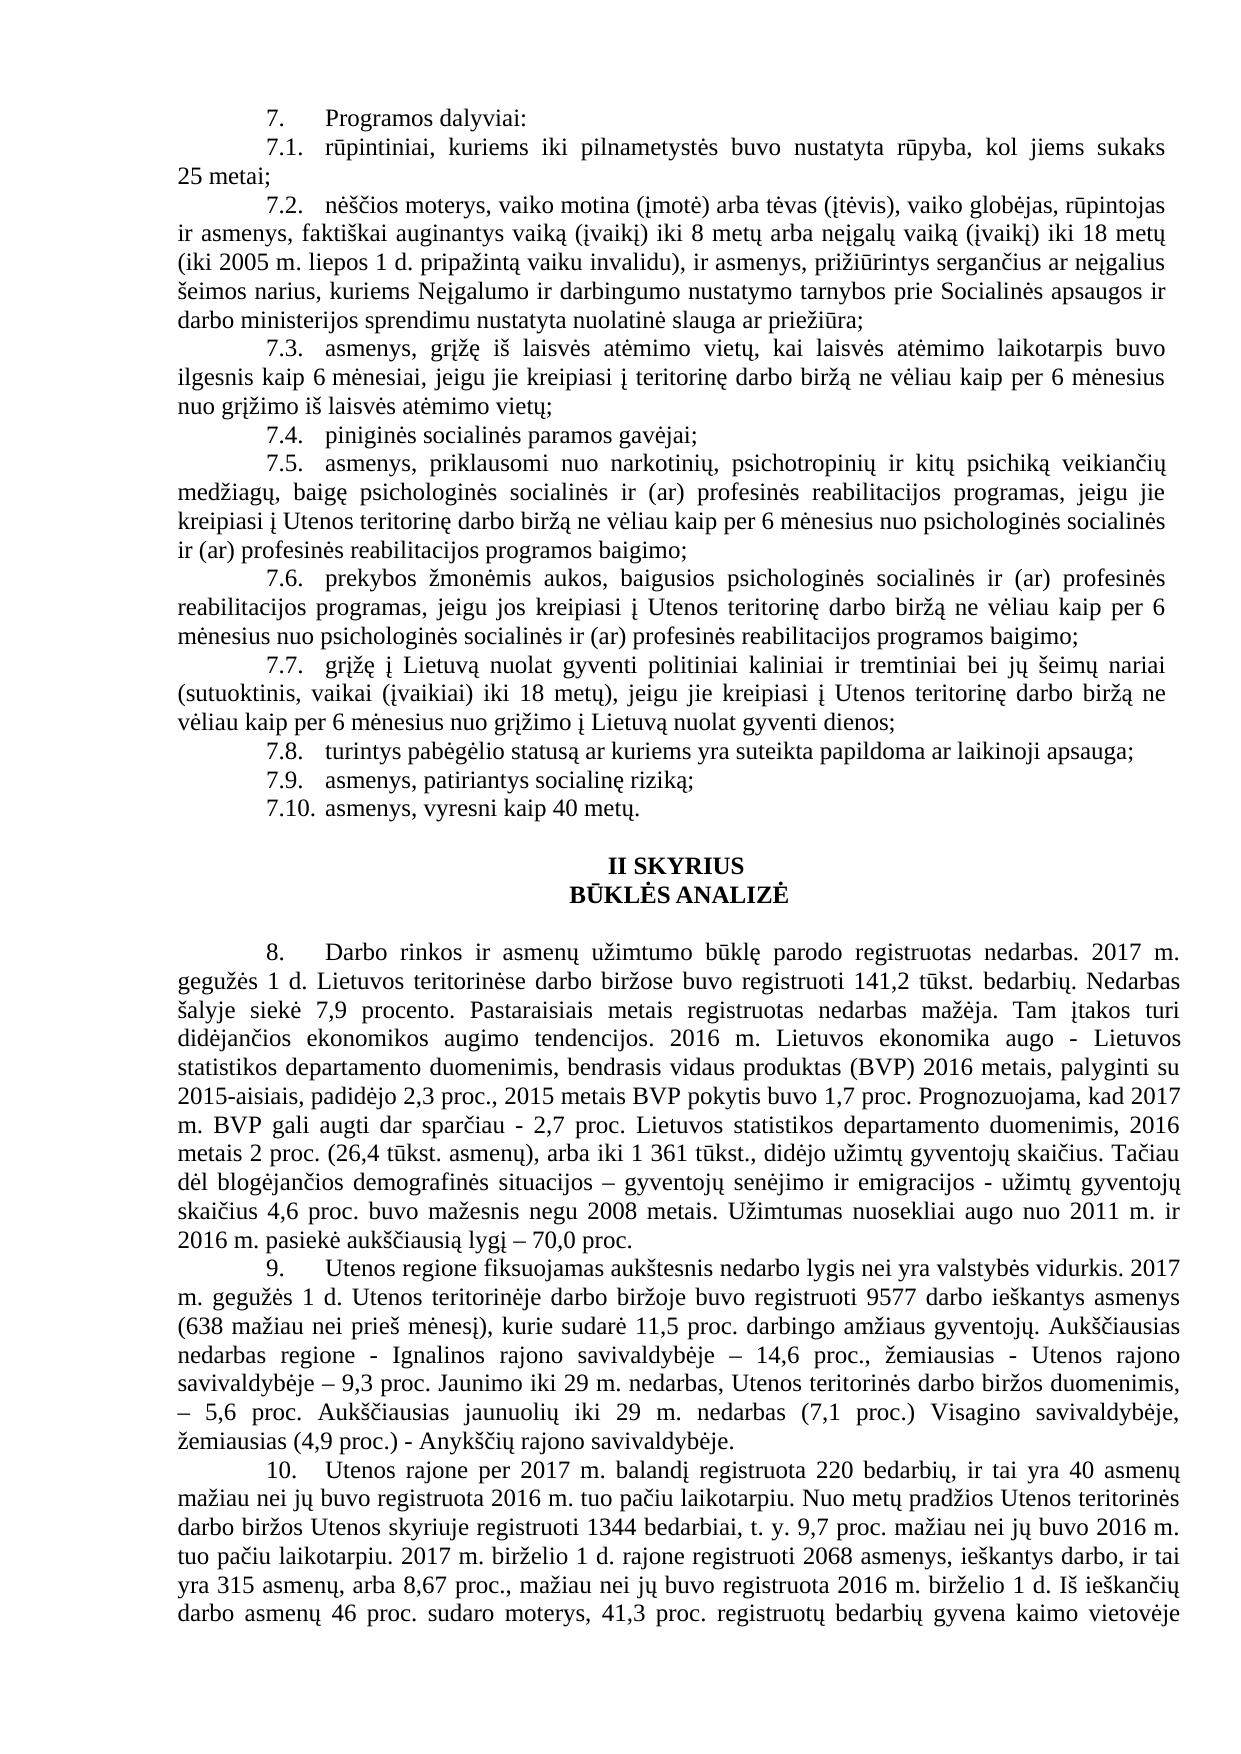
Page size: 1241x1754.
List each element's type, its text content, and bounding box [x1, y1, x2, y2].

text 9. Utenos regione fiksuojamas aukštesnis nedarbo lygis nei yra valstybės vidurkis. 2017 m. gegužės 1 d. Utenos teritorinėje darbo biržoje buvo registruoti 9577 darbo ieškantys asmenys (638 mažiau nei prieš mėnesį), kurie sudarė 11,5 proc. darbingo amžiaus gyventojų. Aukščiausias nedarbas regione - Ignalinos rajono savivaldybėje – 14,6 proc., žemiausias - Utenos rajono savivaldybėje – 9,3 proc. Jaunimo iki 29 m. nedarbas, Utenos teritorinės darbo biržos duomenimis, – 5,6 proc. Aukščiausias jaunuolių iki 29 m. nedarbas (7,1 proc.) Visagino savivaldybėje, žemiausias (4,9 proc.) - Anykščių rajono savivaldybėje. [177, 1253, 1181, 1455]
text 10. Utenos rajone per 2017 m. balandį registruota 220 bedarbių, ir tai yra 40 asmenų mažiau nei jų buvo registruota 2016 m. tuo pačiu laikotarpiu. Nuo metų pradžios Utenos teritorinės darbo biržos Utenos skyriuje registruoti 1344 bedarbiai, t. y. 9,7 proc. mažiau nei jų buvo 2016 m. tuo pačiu laikotarpiu. 2017 m. birželio 1 d. rajone registruoti 2068 asmenys, ieškantys darbo, ir tai yra 315 asmenų, arba 8,67 proc., mažiau nei jų buvo registruota 2016 m. birželio 1 d. Iš ieškančių darbo asmenų 46 proc. sudaro moterys, 41,3 proc. registruotų bedarbių gyvena kaimo vietovėje [177, 1455, 1181, 1627]
text BŪKLĖS ANALIZĖ [177, 880, 1181, 908]
text 7.3. asmenys, grįžę iš laisvės atėmimo vietų, kai laisvės atėmimo laikotarpis buvo ilgesnis kaip 6 mėnesiai, jeigu jie kreipiasi į teritorinę darbo biržą ne vėliau kaip per 6 mėnesius nuo grįžimo iš laisvės atėmimo vietų; [177, 333, 1167, 420]
text 7.8. turintys pabėgėlio statusą ar kuriems yra suteikta papildoma ar laikinoji apsauga; [177, 736, 1181, 765]
text 7.9. asmenys, patiriantys socialinę riziką; [177, 765, 1181, 793]
text 7.10. asmenys, vyresni kaip 40 metų. [177, 793, 1181, 822]
text 7.2. nėščios moterys, vaiko motina (įmotė) arba tėvas (įtėvis), vaiko globėjas, rūpintojas ir asmenys, faktiškai auginantys vaiką (įvaikį) iki 8 metų arba neįgalų vaiką (įvaikį) iki 18 metų (iki 2005 m. liepos 1 d. pripažintą vaiku invalidu), ir asmenys, prižiūrintys sergančius ar neįgalius šeimos narius, kuriems Neįgalumo ir darbingumo nustatymo tarnybos prie Socialinės apsaugos ir darbo ministerijos sprendimu nustatyta nuolatinė slauga ar priežiūra; [177, 190, 1167, 333]
text 7.1. rūpintiniai, kuriems iki pilnametystės buvo nustatyta rūpyba, kol jiems sukaks 25 metai; [177, 132, 1167, 190]
text 7.4. piniginės socialinės paramos gavėjai; [177, 420, 1167, 448]
text 7.7. grįžę į Lietuvą nuolat gyventi politiniai kaliniai ir tremtiniai bei jų šeimų nariai (sutuoktinis, vaikai (įvaikiai) iki 18 metų), jeigu jie kreipiasi į Utenos teritorinę darbo biržą ne vėliau kaip per 6 mėnesius nuo grįžimo į Lietuvą nuolat gyventi dienos; [177, 650, 1167, 736]
text 7. Programos dalyviai: [177, 103, 1167, 132]
text II SKYRIUS [177, 851, 1181, 880]
text 7.6. prekybos žmonėmis aukos, baigusios psichologinės socialinės ir (ar) profesinės reabilitacijos programas, jeigu jos kreipiasi į Utenos teritorinę darbo biržą ne vėliau kaip per 6 mėnesius nuo psichologinės socialinės ir (ar) profesinės reabilitacijos programos baigimo; [177, 563, 1167, 650]
text 7.5. asmenys, priklausomi nuo narkotinių, psichotropinių ir kitų psichiką veikiančių medžiagų, baigę psichologinės socialinės ir (ar) profesinės reabilitacijos programas, jeigu jie kreipiasi į Utenos teritorinę darbo biržą ne vėliau kaip per 6 mėnesius nuo psichologinės socialinės ir (ar) profesinės reabilitacijos programos baigimo; [177, 448, 1167, 563]
text 8. Darbo rinkos ir asmenų užimtumo būklę parodo registruotas nedarbas. 2017 m. gegužės 1 d. Lietuvos teritorinėse darbo biržose buvo registruoti 141,2 tūkst. bedarbių. Nedarbas šalyje siekė 7,9 procento. Pastaraisiais metais registruotas nedarbas mažėja. Tam įtakos turi didėjančios ekonomikos augimo tendencijos. 2016 m. Lietuvos ekonomika augo - Lietuvos statistikos departamento duomenimis, bendrasis vidaus produktas (BVP) 2016 metais, palyginti su 2015-aisiais, padidėjo 2,3 proc., 2015 metais BVP pokytis buvo 1,7 proc. Prognozuojama, kad 2017 m. BVP gali augti dar sparčiau - 2,7 proc. Lietuvos statistikos departamento duomenimis, 2016 metais 2 proc. (26,4 tūkst. asmenų), arba iki 1 361 tūkst., didėjo užimtų gyventojų skaičius. Tačiau dėl blogėjančios demografinės situacijos – gyventojų senėjimo ir emigracijos - užimtų gyventojų skaičius 4,6 proc. buvo mažesnis negu 2008 metais. Užimtumas nuosekliai augo nuo 2011 m. ir 2016 m. pasiekė aukščiausią lygį – 70,0 proc. [177, 937, 1181, 1253]
